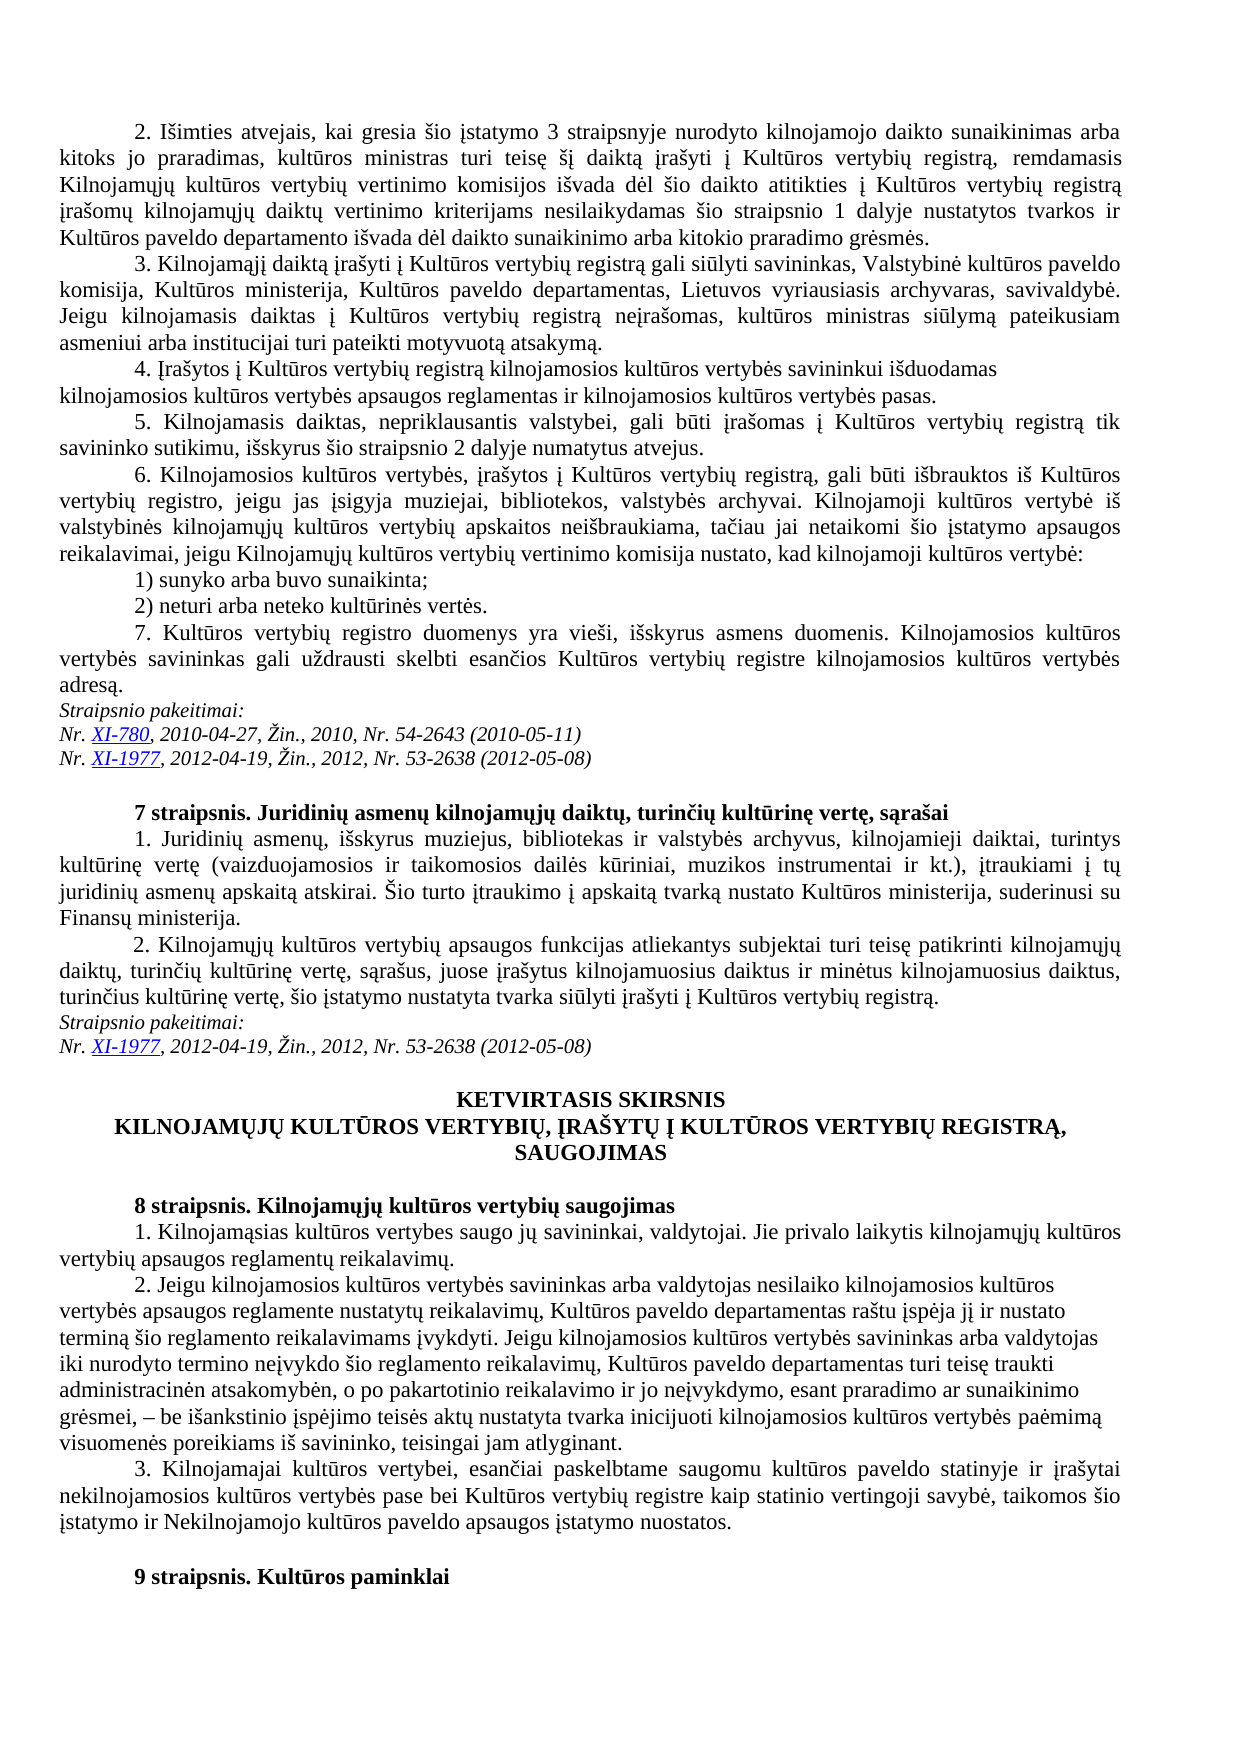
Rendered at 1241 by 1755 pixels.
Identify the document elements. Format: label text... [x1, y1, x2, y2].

text 1. Juridinių asmenų, išskyrus muziejus, bibliotekas ir valstybės archyvus, kilnojamieji daiktai, turintys kultūrinę vertę (vaizduojamosios ir taikomosios dailės kūriniai, muzikos instrumentai ir kt.), įtraukiami į tų juridinių asmenų apskaitą atskirai. Šio turto įtraukimo į apskaitą tvarką nustato Kultūros ministerija, suderinusi su Finansų ministerija. [59, 825, 1122, 931]
text Nr. XI-780, 2010-04-27, Žin., 2010, Nr. 54-2643 (2010-05-11) [59, 722, 1122, 746]
text Nr. XI-1977, 2012-04-19, Žin., 2012, Nr. 53-2638 (2012-05-08) [59, 746, 1122, 770]
text 7 straipsnis. Juridinių asmenų kilnojamųjų daiktų, turinčių kultūrinę vertę, sąrašai [134, 799, 1122, 825]
text 4. Įrašytos į Kultūros vertybių registrą kilnojamosios kultūros vertybės savininkui išduodamas kilnojamosios kultūros vertybės apsaugos reglamentas ir kilnojamosios kultūros vertybės pasas. [59, 355, 1122, 408]
text 2. Išimties atvejais, kai gresia šio įstatymo 3 straipsnyje nurodyto kilnojamojo daikto sunaikinimas arba kitoks jo praradimas, kultūros ministras turi teisę šį daiktą įrašyti į Kultūros vertybių registrą, remdamasis Kilnojamųjų kultūros vertybių vertinimo komisijos išvada dėl šio daikto atitikties į Kultūros vertybių registrą įrašomų kilnojamųjų daiktų vertinimo kriterijams nesilaikydamas šio straipsnio 1 dalyje nustatytos tvarkos ir Kultūros paveldo departamento išvada dėl daikto sunaikinimo arba kitokio praradimo grėsmės. [59, 118, 1122, 250]
text KETVIRTASIS SKIRSNIS [59, 1087, 1122, 1113]
text 8 straipsnis. Kilnojamųjų kultūros vertybių saugojimas [59, 1192, 1122, 1218]
text Nr. XI-1977, 2012-04-19, Žin., 2012, Nr. 53-2638 (2012-05-08) [59, 1034, 1122, 1058]
text 1. Kilnojamąsias kultūros vertybes saugo jų savininkai, valdytojai. Jie privalo laikytis kilnojamųjų kultūros vertybių apsaugos reglamentų reikalavimų. [59, 1218, 1122, 1271]
text 5. Kilnojamasis daiktas, nepriklausantis valstybei, gali būti įrašomas į Kultūros vertybių registrą tik savininko sutikimu, išskyrus šio straipsnio 2 dalyje numatytus atvejus. [59, 408, 1122, 461]
text Straipsnio pakeitimai: [59, 1010, 1122, 1034]
text Straipsnio pakeitimai: [59, 698, 1122, 722]
text 1) sunyko arba buvo sunaikinta; [59, 566, 1122, 592]
text KILNOJAMŲJŲ KULTŪROS VERTYBIŲ, ĮRAŠYTŲ Į KULTŪROS VERTYBIŲ REGISTRĄ, SAUGOJIMAS [59, 1113, 1122, 1166]
text 3. Kilnojamajai kultūros vertybei, esančiai paskelbtame saugomu kultūros paveldo statinyje ir įrašytai nekilnojamosios kultūros vertybės pase bei Kultūros vertybių registre kaip statinio vertingoji savybė, taikomos šio įstatymo ir Nekilnojamojo kultūros paveldo apsaugos įstatymo nuostatos. [59, 1456, 1122, 1534]
text 7. Kultūros vertybių registro duomenys yra vieši, išskyrus asmens duomenis. Kilnojamosios kultūros vertybės savininkas gali uždrausti skelbti esančios Kultūros vertybių registre kilnojamosios kultūros vertybės adresą. [59, 619, 1122, 698]
text 2. Kilnojamųjų kultūros vertybių apsaugos funkcijas atliekantys subjektai turi teisę patikrinti kilnojamųjų daiktų, turinčių kultūrinę vertę, sąrašus, juose įrašytus kilnojamuosius daiktus ir minėtus kilnojamuosius daiktus, turinčius kultūrinę vertę, šio įstatymo nustatyta tvarka siūlyti įrašyti į Kultūros vertybių registrą. [59, 931, 1122, 1010]
text 6. Kilnojamosios kultūros vertybės, įrašytos į Kultūros vertybių registrą, gali būti išbrauktos iš Kultūros vertybių registro, jeigu jas įsigyja muziejai, bibliotekos, valstybės archyvai. Kilnojamoji kultūros vertybė iš valstybinės kilnojamųjų kultūros vertybių apskaitos neišbraukiama, tačiau jai netaikomi šio įstatymo apsaugos reikalavimai, jeigu Kilnojamųjų kultūros vertybių vertinimo komisija nustato, kad kilnojamoji kultūros vertybė: [59, 461, 1122, 566]
text 9 straipsnis. Kultūros paminklai [59, 1563, 1122, 1590]
text 3. Kilnojamąjį daiktą įrašyti į Kultūros vertybių registrą gali siūlyti savininkas, Valstybinė kultūros paveldo komisija, Kultūros ministerija, Kultūros paveldo departamentas, Lietuvos vyriausiasis archyvaras, savivaldybė. Jeigu kilnojamasis daiktas į Kultūros vertybių registrą neįrašomas, kultūros ministras siūlymą pateikusiam asmeniui arba institucijai turi pateikti motyvuotą atsakymą. [59, 250, 1122, 355]
text 2. Jeigu kilnojamosios kultūros vertybės savininkas arba valdytojas nesilaiko kilnojamosios kultūros vertybės apsaugos reglamente nustatytų reikalavimų, Kultūros paveldo departamentas raštu įspėja jį ir nustato terminą šio reglamento reikalavimams įvykdyti. Jeigu kilnojamosios kultūros vertybės savininkas arba valdytojas iki nurodyto termino neįvykdo šio reglamento reikalavimų, Kultūros paveldo departamentas turi teisę traukti administracinėn atsakomybėn, o po pakartotinio reikalavimo ir jo neįvykdymo, esant praradimo ar sunaikinimo grėsmei, – be išankstinio įspėjimo teisės aktų nustatyta tvarka inicijuoti kilnojamosios kultūros vertybės paėmimą visuomenės poreikiams iš savininko, teisingai jam atlyginant. [59, 1271, 1122, 1456]
text 2) neturi arba neteko kultūrinės vertės. [59, 592, 1122, 619]
